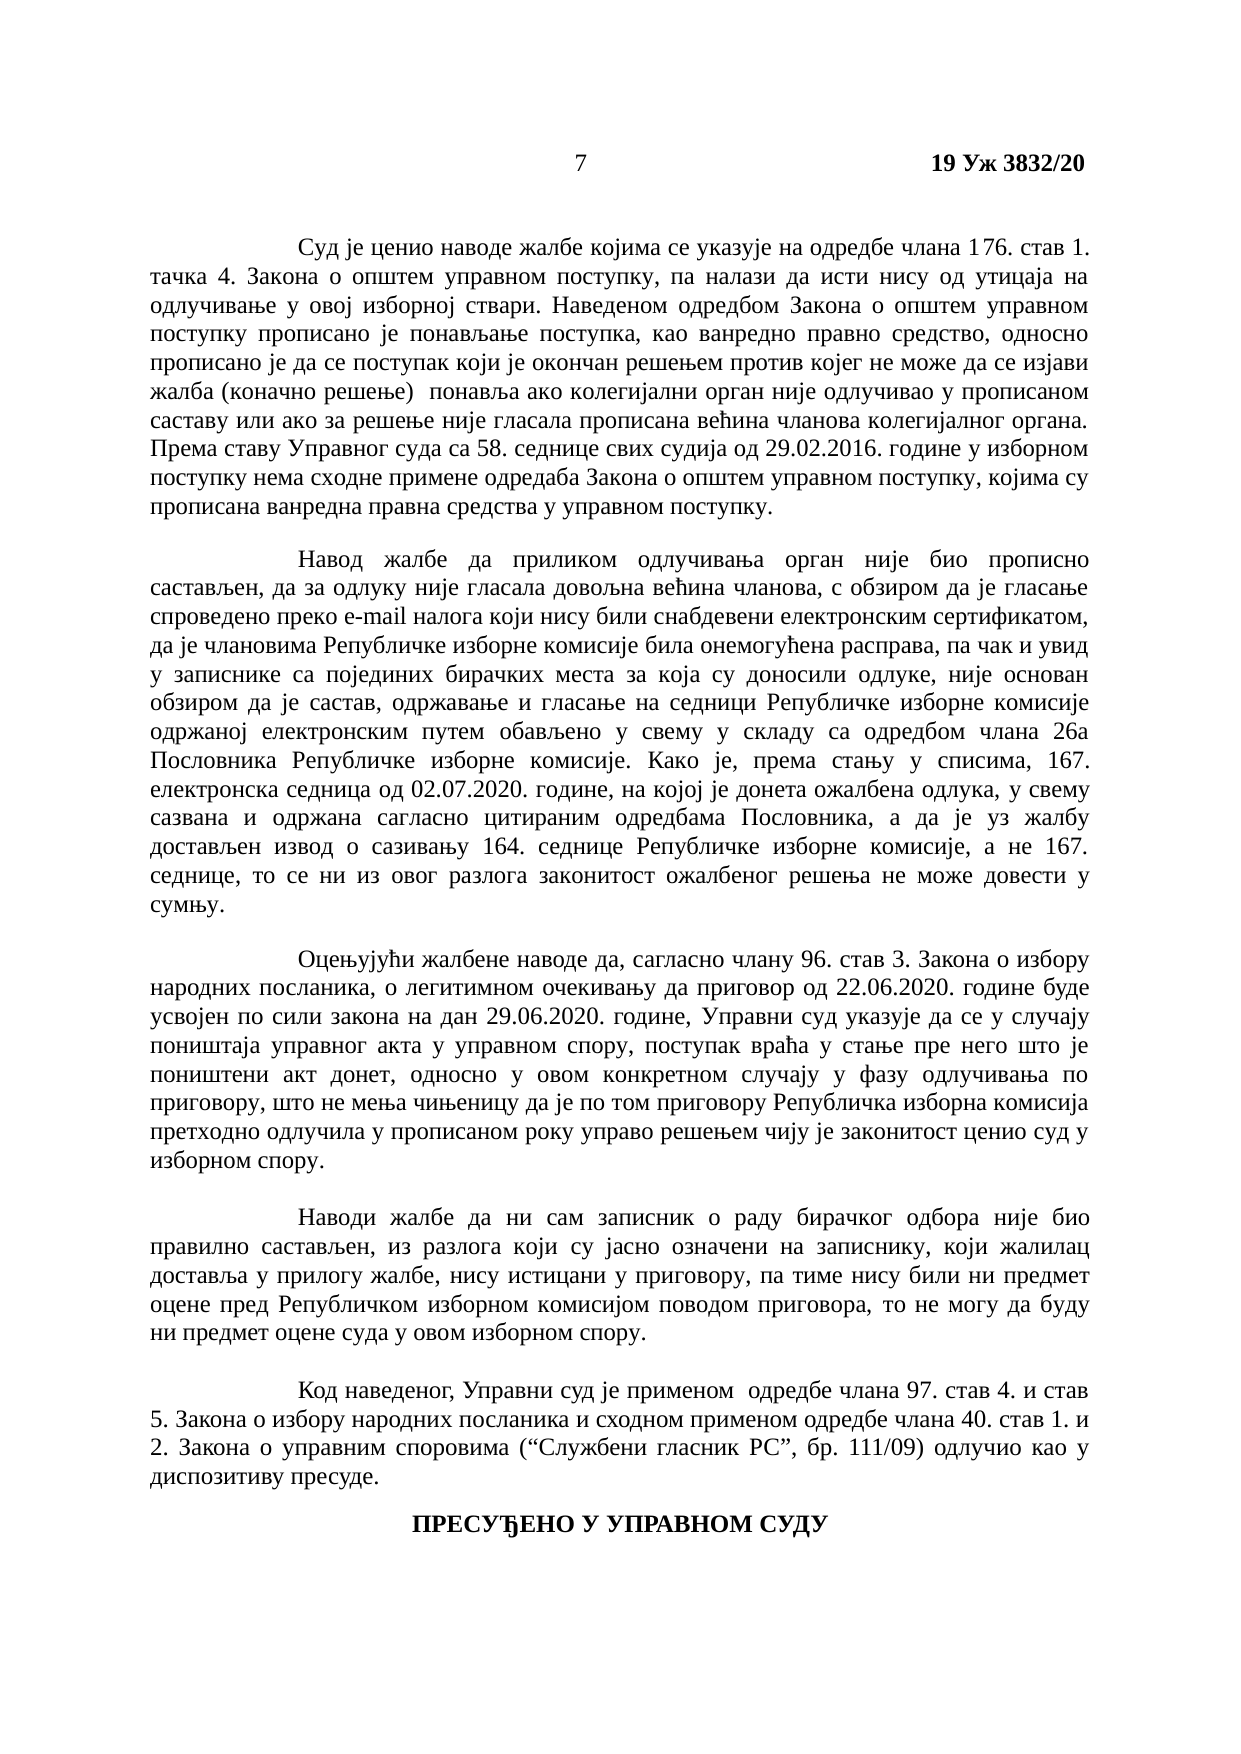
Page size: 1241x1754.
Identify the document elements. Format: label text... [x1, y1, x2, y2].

text Наводи жалбе да ни сам записник о раду бирачког одбора није био правилно састављен, из разлога који су јасно означени на записнику, који жалилац доставља у прилогу жалбе, нису истицани у приговору, па тиме нису били ни предмет оцене пред Републичком изборном комисијом поводом приговора, то не могу да буду ни предмет оцене суда у овом изборном спору. [150, 1202, 1090, 1346]
text ПРЕСУЂЕНО У УПРАВНОМ СУДУ [150, 1509, 1090, 1538]
text Навод жалбе да приликом одлучивања орган није био прописно састављен, да за одлуку није гласала довољна већина чланова, с обзиром да је гласање спроведено преко e-mail налога који нису били снабдевени електронским сертификатом, да је члановима Републичке изборне комисије била онемогућена расправа, па чак и увид у записнике са појединих бирачких места за која су доносили одлуке, није основан обзиром да је састав, одржавање и гласање на седници Републичке изборне комисије одржаној електронским путем обављено у свему у складу са одредбом члана 26а Пословника Републичке изборне комисије. Како је, према стању у списима, 167. електронска седница од 02.07.2020. године, на којој је донета ожалбена одлука, у свему сазвана и одржана сагласно цитираним одредбама Пословника, а да је уз жалбу достављен извод о сазивању 164. седнице Републичке изборне комисије, а не 167. седнице, то се ни из овог разлога законитост ожалбеног решења не може довести у сумњу. [150, 544, 1090, 917]
text Оцењујући жалбене наводе да, сагласно члану 96. став 3. Закона о избору народних посланика, о легитимном очекивању да приговор од 22.06.2020. године буде усвојен по сили закона на дан 29.06.2020. године, Управни суд указује да се у случају поништаја управног акта у управном спору, поступак враћа у стање пре него што је поништени акт донет, односно у овом конкретном случају у фазу одлучивања по приговору, што не мења чињеницу да је по том приговору Републичка изборна комисија претходно одлучила у прописаном року управо решењем чију је законитост ценио суд у изборном спору. [150, 944, 1090, 1174]
text Суд је ценио наводе жалбе којима се указује на одредбе члана 176. став 1. тачка 4. Закона о општем управном поступку, па налази да исти нису од утицаја на одлучивање у овој изборној ствари. Наведеном одредбом Закона о општем управном поступку прописано је понављање поступка, као ванредно правно средство, односно прописано је да се поступак који је окончан решењем против којег не може да се изјави жалба (коначно решење) понавља ако колегијални орган није одлучивао у прописаном саставу или ако за решење није гласала прописана већина чланова колегијалног органа. Према ставу Управног суда са 58. седнице свих судија од 29.02.2016. године у изборном поступку нема сходне примене одредаба Закона о општем управном поступку, којима су прописана ванредна правна средства у управном поступку. [150, 232, 1090, 520]
text Код наведеног, Управни суд је применом одредбе члана 97. став 4. и став 5. Закона о избору народних посланика и сходном применом одредбе члана 40. став 1. и 2. Закона о управним споровима (“Службени гласник РС”, бр. 111/09) одлучио као у диспозитиву пресуде. [150, 1375, 1090, 1490]
